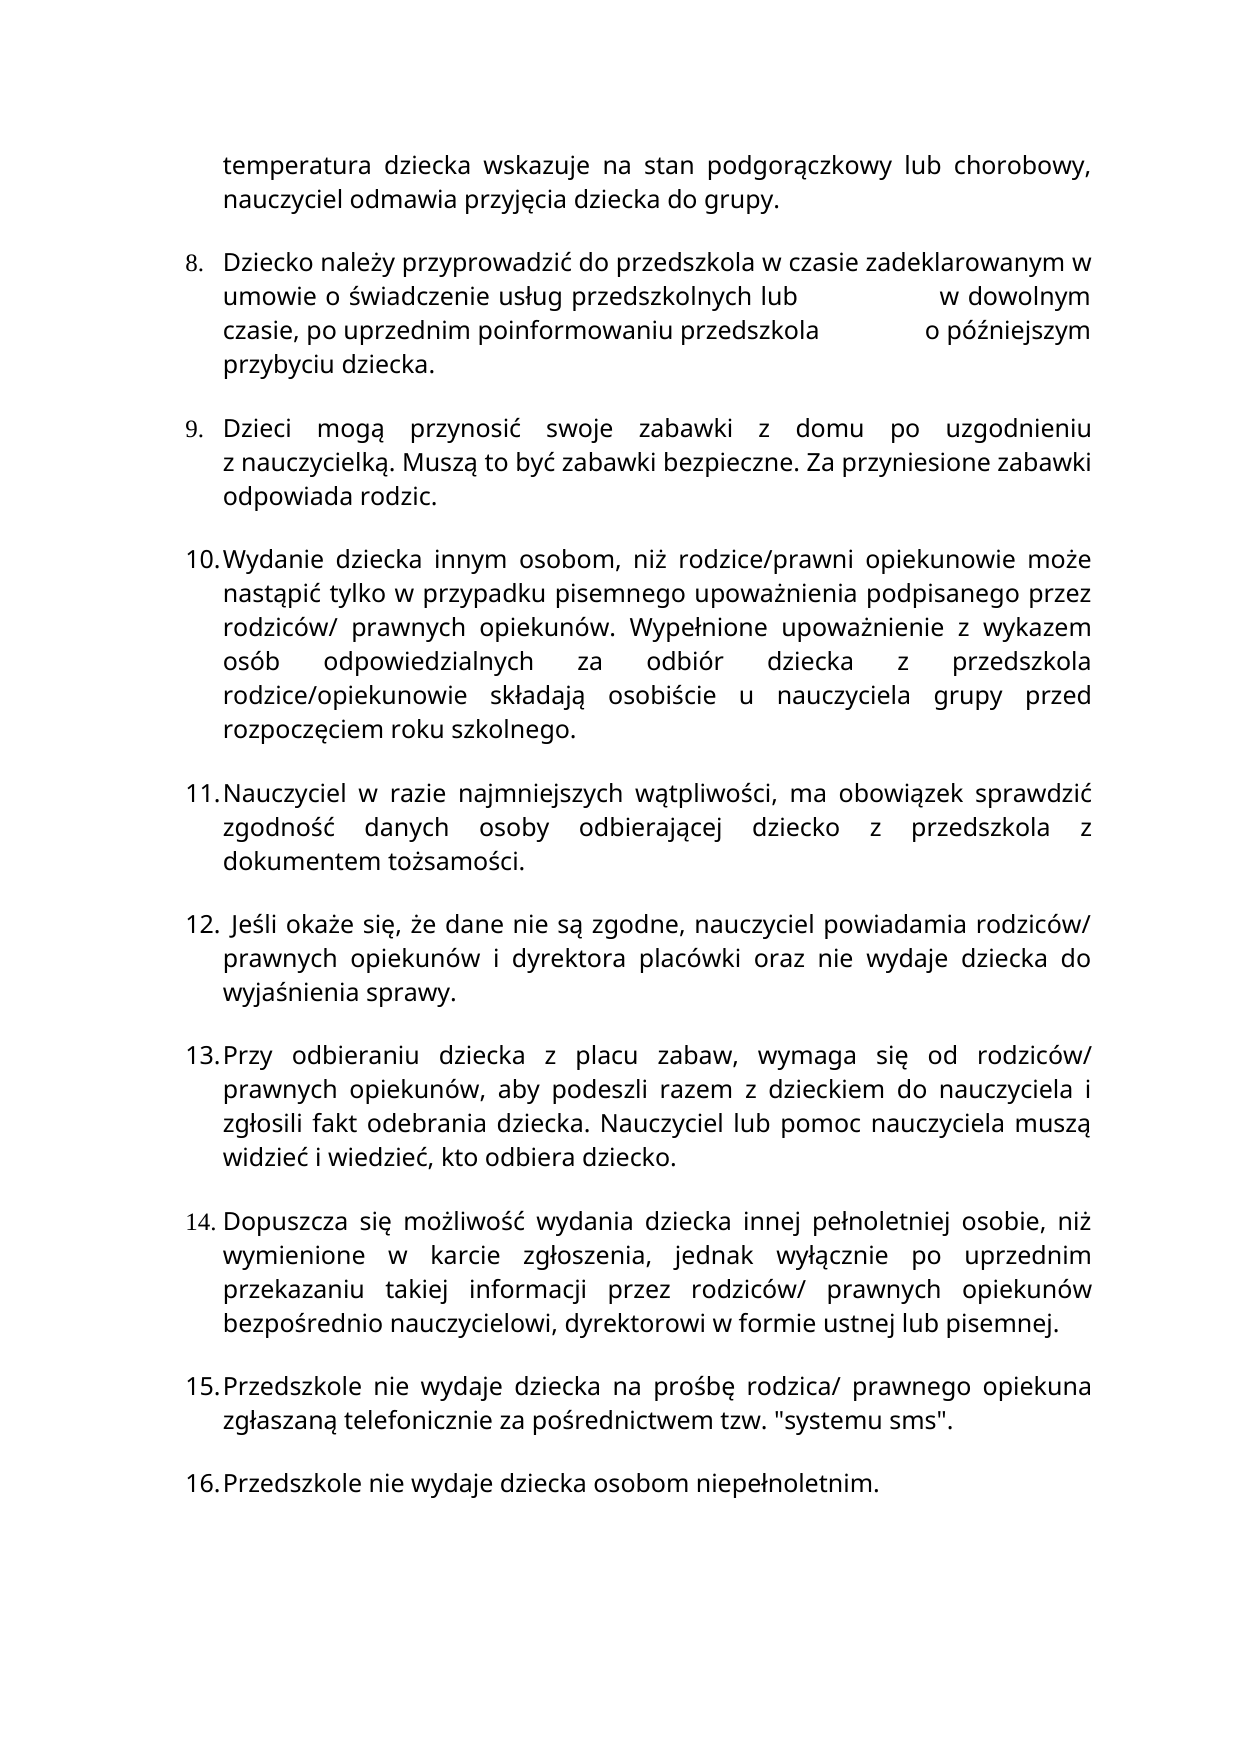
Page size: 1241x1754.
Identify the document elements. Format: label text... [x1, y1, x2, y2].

list Wydanie dziecka innym osobom, niż rodzice/prawni opiekunowie może nastąpić tylko w przypadku pisemnego upoważnienia podpisanego przez rodziców/ prawnych opiekunów. Wypełnione upoważnienie z wykazem osób odpowiedzialnych za odbiór dziecka z przedszkola rodzice/opiekunowie składają osobiście u nauczyciela grupy przed rozpoczęciem roku szkolnego. [185, 542, 1093, 746]
list Dopuszcza się możliwość wydania dziecka innej pełnoletniej osobie, niż wymienione w karcie zgłoszenia, jednak wyłącznie po uprzednim przekazaniu takiej informacji przez rodziców/ prawnych opiekunów bezpośrednio nauczycielowi, dyrektorowi w formie ustnej lub pisemnej. [185, 1203, 1093, 1339]
list Przedszkole nie wydaje dziecka osobom niepełnoletnim. [185, 1466, 1093, 1500]
list Nauczyciel w razie najmniejszych wątpliwości, ma obowiązek sprawdzić zgodność danych osoby odbierającej dziecko z przedszkola z dokumentem tożsamości. [185, 775, 1093, 877]
list temperatura dziecka wskazuje na stan podgorączkowy lub chorobowy, nauczyciel odmawia przyjęcia dziecka do grupy. [185, 148, 1093, 216]
list Przy odbieraniu dziecka z placu zabaw, wymaga się od rodziców/ prawnych opiekunów, aby podeszli razem z dzieckiem do nauczyciela i zgłosili fakt odebrania dziecka. Nauczyciel lub pomoc nauczyciela muszą widzieć i wiedzieć, kto odbiera dziecko. [185, 1038, 1093, 1174]
list Przedszkole nie wydaje dziecka na prośbę rodzica/ prawnego opiekuna zgłaszaną telefonicznie za pośrednictwem tzw. "systemu sms". [185, 1369, 1093, 1437]
list Dzieci mogą przynosić swoje zabawki z domu po uzgodnieniu z nauczycielką. Muszą to być zabawki bezpieczne. Za przyniesione zabawki odpowiada rodzic. [185, 410, 1093, 512]
list Jeśli okaże się, że dane nie są zgodne, nauczyciel powiadamia rodziców/ prawnych opiekunów i dyrektora placówki oraz nie wydaje dziecka do wyjaśnienia sprawy. [185, 907, 1093, 1009]
list Dziecko należy przyprowadzić do przedszkola w czasie zadeklarowanym w umowie o świadczenie usług przedszkolnych lub w dowolnym czasie, po uprzednim poinformowaniu przedszkola o późniejszym przybyciu dziecka. [185, 245, 1093, 381]
